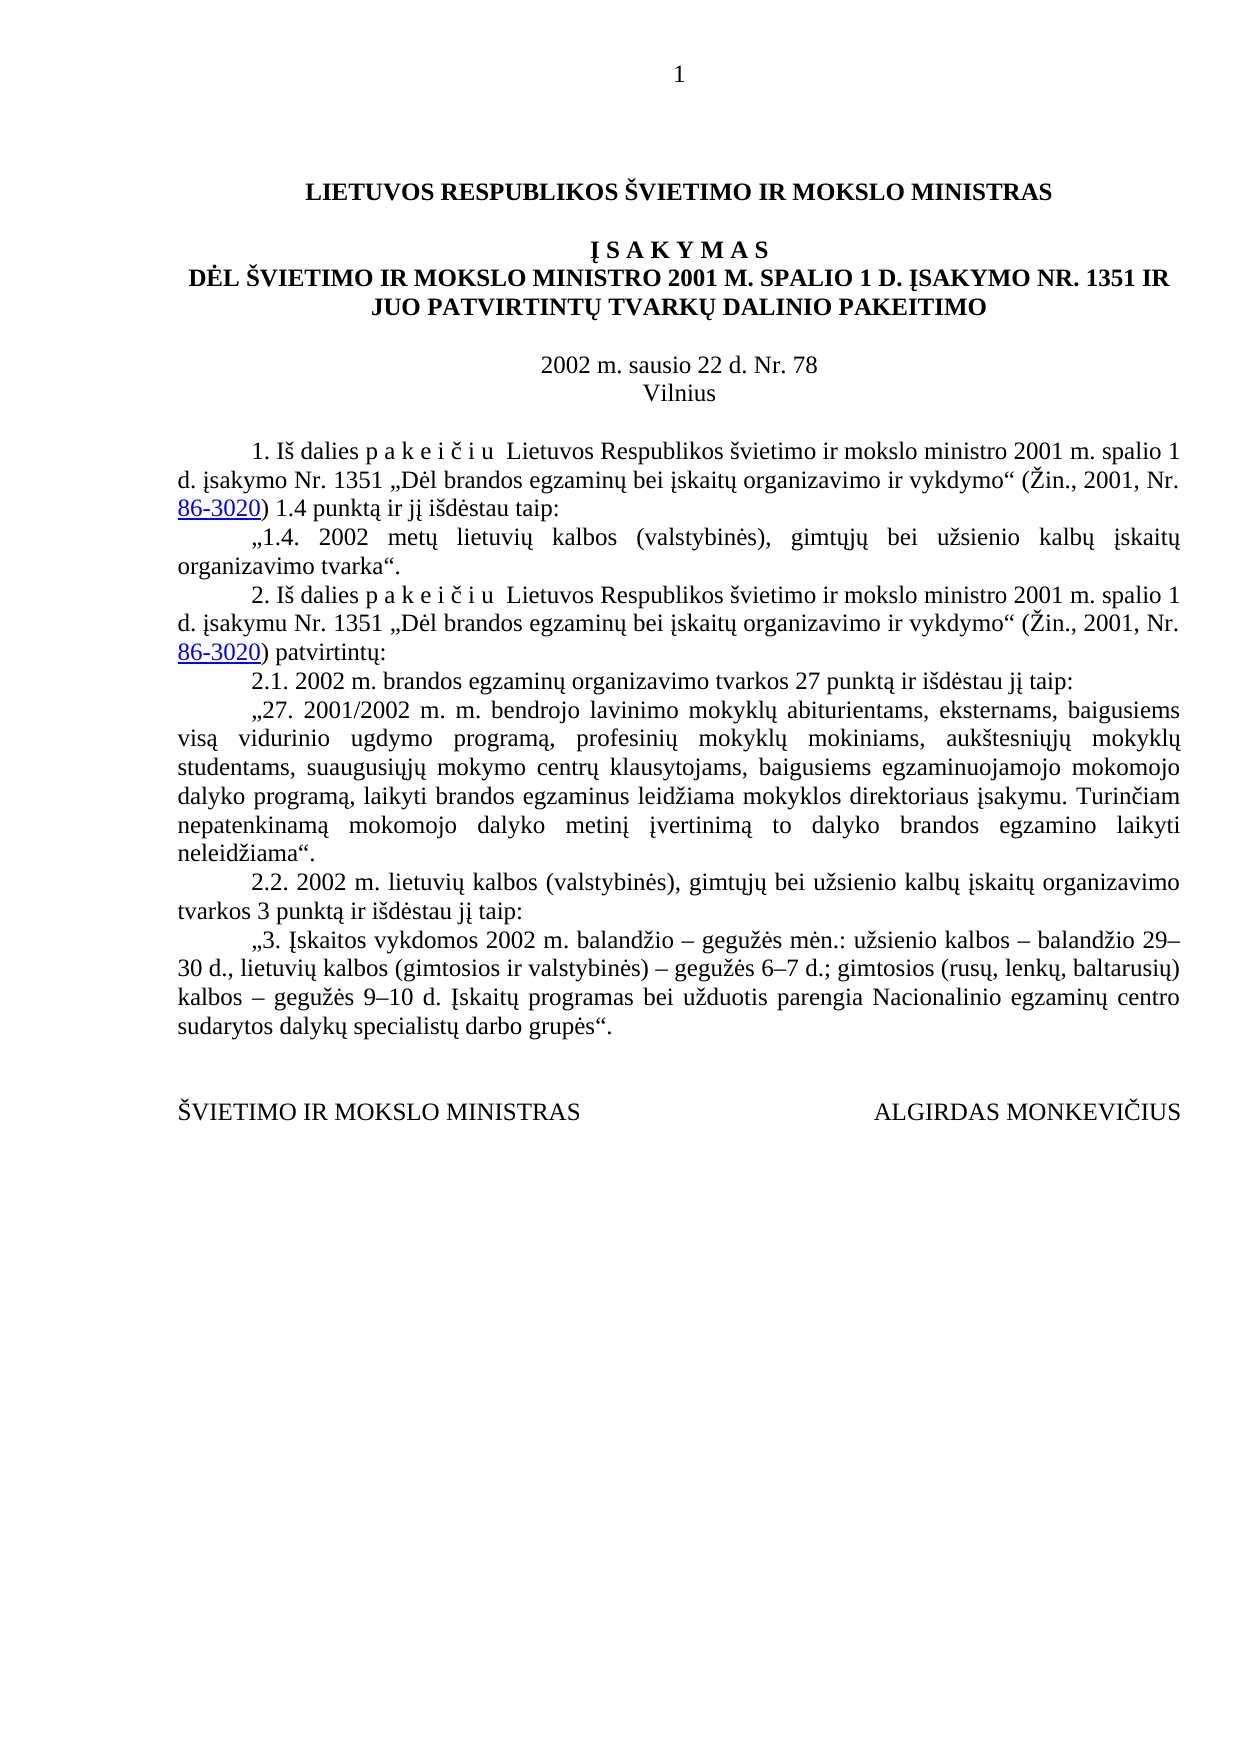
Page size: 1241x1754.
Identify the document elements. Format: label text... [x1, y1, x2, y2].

text „1.4. 2002 metų lietuvių kalbos (valstybinės), gimtųjų bei užsienio kalbų įskaitų organizavimo tvarka“. [177, 522, 1181, 580]
text ŠVIETIMO IR MOKSLO MINISTRAS ALGIRDAS MONKEVIČIUS [177, 1097, 1181, 1126]
text 2.1. 2002 m. brandos egzaminų organizavimo tvarkos 27 punktą ir išdėstau jį taip: [177, 666, 1181, 695]
text „3. Įskaitos vykdomos 2002 m. balandžio – gegužės mėn.: užsienio kalbos – balandžio 29–30 d., lietuvių kalbos (gimtosios ir valstybinės) – gegužės 6–7 d.; gimtosios (rusų, lenkų, baltarusių) kalbos – gegužės 9–10 d. Įskaitų programas bei užduotis parengia Nacionalinio egzaminų centro sudarytos dalykų specialistų darbo grupės“. [177, 925, 1181, 1040]
text 1. Iš dalies pakeičiu Lietuvos Respublikos švietimo ir mokslo ministro 2001 m. spalio 1 d. įsakymo Nr. 1351 „Dėl brandos egzaminų bei įskaitų organizavimo ir vykdymo“ (Žin., 2001, Nr. 86-3020) 1.4 punktą ir jį išdėstau taip: [177, 436, 1181, 522]
text 2.2. 2002 m. lietuvių kalbos (valstybinės), gimtųjų bei užsienio kalbų įskaitų organizavimo tvarkos 3 punktą ir išdėstau jį taip: [177, 867, 1181, 925]
text Vilnius [177, 378, 1181, 407]
text 2. Iš dalies pakeičiu Lietuvos Respublikos švietimo ir mokslo ministro 2001 m. spalio 1 d. įsakymu Nr. 1351 „Dėl brandos egzaminų bei įskaitų organizavimo ir vykdymo“ (Žin., 2001, Nr. 86-3020) patvirtintų: [177, 580, 1181, 666]
text „27. 2001/2002 m. m. bendrojo lavinimo mokyklų abiturientams, eksternams, baigusiems visą vidurinio ugdymo programą, profesinių mokyklų mokiniams, aukštesniųjų mokyklų studentams, suaugusiųjų mokymo centrų klausytojams, baigusiems egzaminuojamojo mokomojo dalyko programą, laikyti brandos egzaminus leidžiama mokyklos direktoriaus įsakymu. Turinčiam nepatenkinamą mokomojo dalyko metinį įvertinimą to dalyko brandos egzamino laikyti neleidžiama“. [177, 695, 1181, 867]
text LIETUVOS RESPUBLIKOS ŠVIETIMO IR MOKSLO MINISTRAS [177, 177, 1181, 206]
text Į S A K Y M A S [177, 235, 1181, 263]
text DĖL ŠVIETIMO IR MOKSLO MINISTRO 2001 M. SPALIO 1 D. ĮSAKYMO NR. 1351 IR JUO PATVIRTINTŲ TVARKŲ DALINIO PAKEITIMO [177, 263, 1181, 321]
text 2002 m. sausio 22 d. Nr. 78 [177, 350, 1181, 378]
